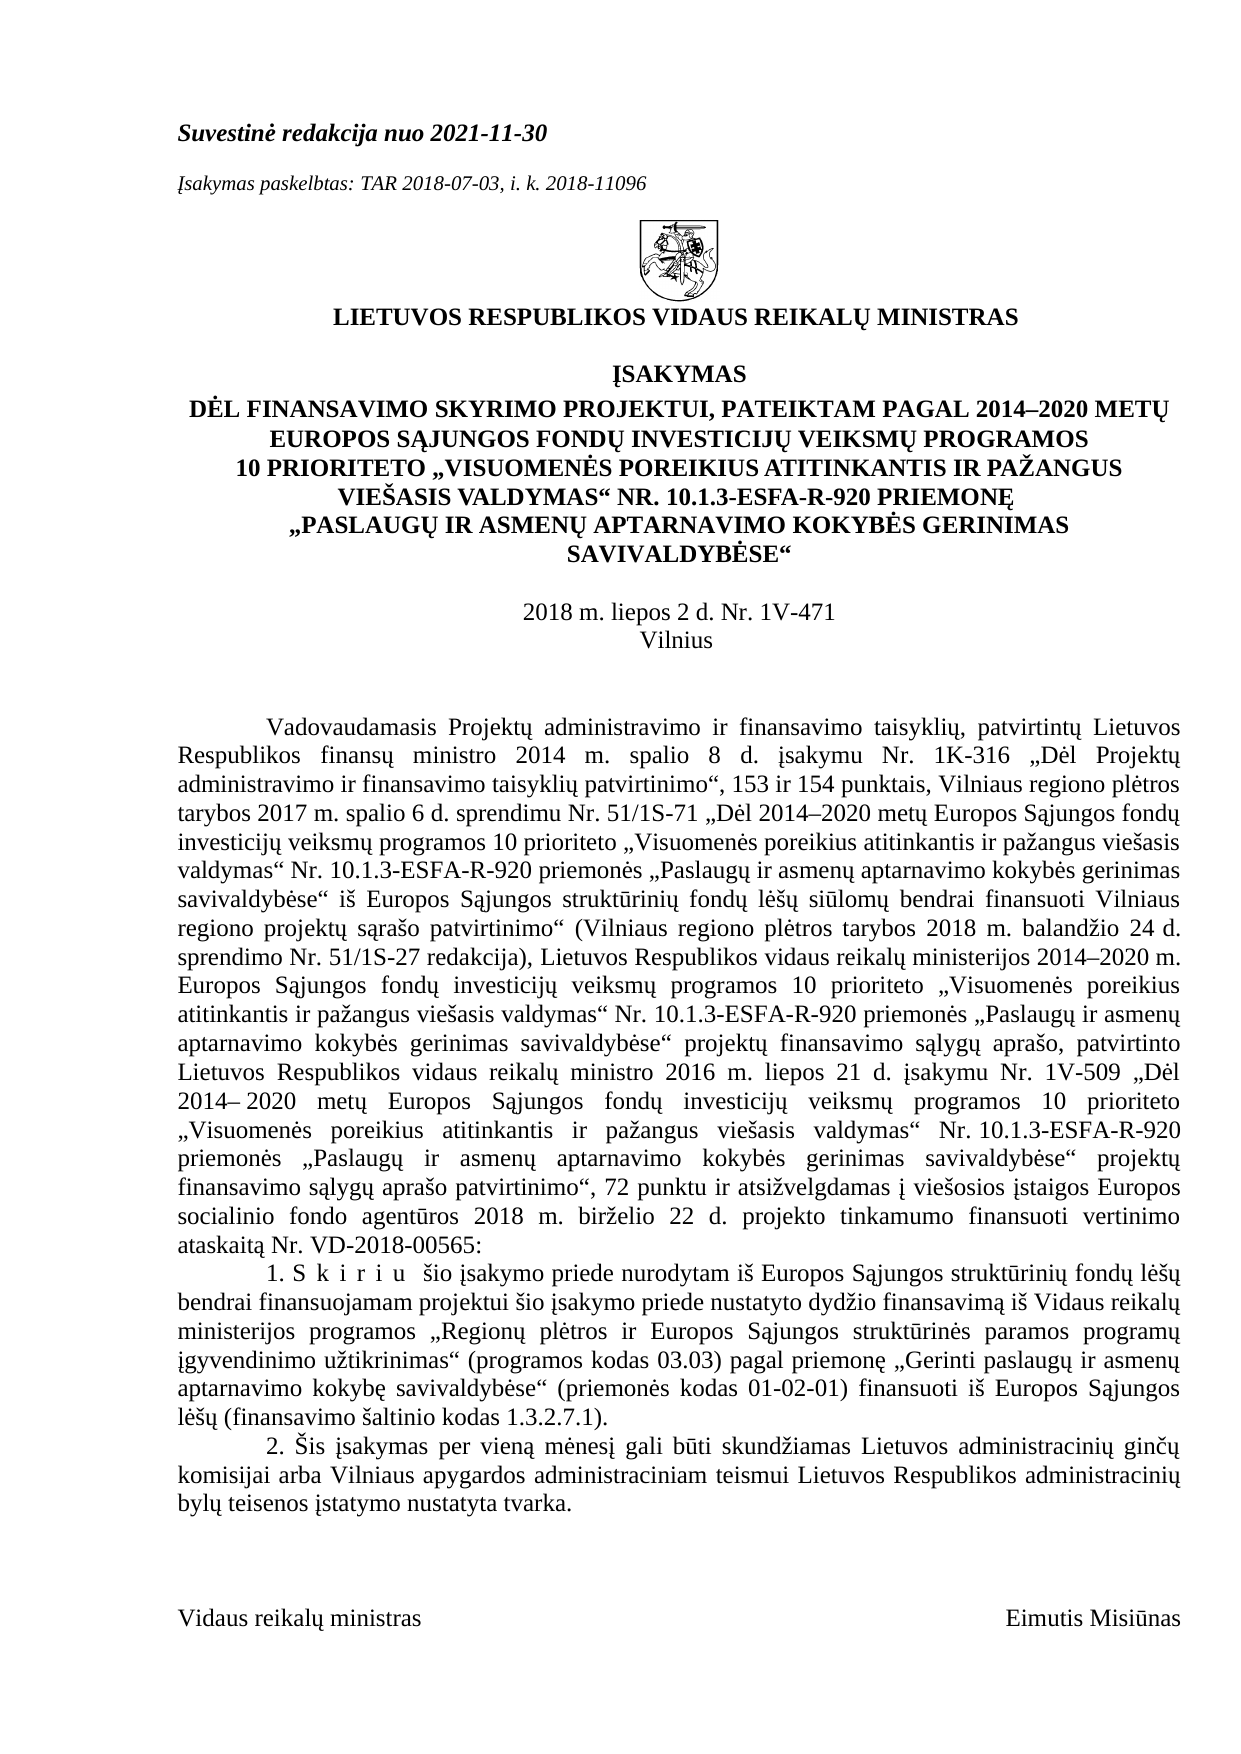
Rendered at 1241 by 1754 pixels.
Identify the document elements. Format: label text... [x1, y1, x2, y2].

text Suvestinė redakcija nuo 2021-11-30 [177, 118, 1181, 147]
text 2018 m. liepos 2 d. Nr. 1V-471 [177, 597, 1181, 625]
text Įsakymas paskelbtas: TAR 2018-07-03, i. k. 2018-11096 [177, 171, 1181, 195]
text DĖL FINANSAVIMO SKYRIMO PROJEKTUI, PATEIKTAm PAGAL 2014–2020 METŲ EUROPOS SĄJUNGOS FONDŲ INVESTICIJŲ VEIKSMŲ PROGRAMOS 10 PRIORITETO „VISUOMENĖS POREIKIUS ATITINKANTIS IR PAŽANGUS VIEŠASIS VALDYMAS“ NR. 10.1.3-ESFA-R-920 PRIEMONĘ [177, 388, 1181, 510]
text ĮSAKYMAS [177, 359, 1181, 388]
text Vidaus reikalų ministras Eimutis Misiūnas [177, 1603, 1181, 1632]
text 2. Šis įsakymas per vieną mėnesį gali būti skundžiamas Lietuvos administracinių ginčų komisijai arba Vilniaus apygardos administraciniam teismui Lietuvos Respublikos administracinių bylų teisenos įstatymo nustatyta tvarka. [177, 1431, 1181, 1517]
text 1. Skiriu šio įsakymo priede nurodytam iš Europos Sąjungos struktūrinių fondų lėšų bendrai finansuojamam projektui šio įsakymo priede nustatyto dydžio finansavimą iš Vidaus reikalų ministerijos programos „Regionų plėtros ir Europos Sąjungos struktūrinės paramos programų įgyvendinimo užtikrinimas“ (programos kodas 03.03) pagal priemonę „Gerinti paslaugų ir asmenų aptarnavimo kokybę savivaldybėse“ (priemonės kodas 01-02-01) finansuoti iš Europos Sąjungos lėšų (finansavimo šaltinio kodas 1.3.2.7.1). [177, 1258, 1181, 1431]
text Vilnius [177, 625, 1181, 654]
text „PASLAUGŲ IR ASMENŲ APTARNAVIMO KOKYBĖS GERINIMAS SAVIVALDYBĖSE“ [177, 510, 1181, 568]
text Vadovaudamasis Projektų administravimo ir finansavimo taisyklių, patvirtintų Lietuvos Respublikos finansų ministro 2014 m. spalio 8 d. įsakymu Nr. 1K-316 „Dėl Projektų administravimo ir finansavimo taisyklių patvirtinimo“, 153 ir 154 punktais, Vilniaus regiono plėtros tarybos 2017 m. spalio 6 d. sprendimu Nr. 51/1S-71 „Dėl 2014–2020 metų Europos Sąjungos fondų investicijų veiksmų programos 10 prioriteto „Visuomenės poreikius atitinkantis ir pažangus viešasis valdymas“ Nr. 10.1.3-ESFA-R-920 priemonės „Paslaugų ir asmenų aptarnavimo kokybės gerinimas savivaldybėse“ iš Europos Sąjungos struktūrinių fondų lėšų siūlomų bendrai finansuoti Vilniaus regiono projektų sąrašo patvirtinimo“ (Vilniaus regiono plėtros tarybos 2018 m. balandžio 24 d. sprendimo Nr. 51/1S-27 redakcija), Lietuvos Respublikos vidaus reikalų ministerijos 2014–2020 m. Europos Sąjungos fondų investicijų veiksmų programos 10 prioriteto „Visuomenės poreikius atitinkantis ir pažangus viešasis valdymas“ Nr. 10.1.3-ESFA-R-920 priemonės „Paslaugų ir asmenų aptarnavimo kokybės gerinimas savivaldybėse“ projektų finansavimo sąlygų aprašo, patvirtinto Lietuvos Respublikos vidaus reikalų ministro 2016 m. liepos 21 d. įsakymu Nr. 1V-509 „Dėl 2014– 2020 metų Europos Sąjungos fondų investicijų veiksmų programos 10 prioriteto „Visuomenės poreikius atitinkantis ir pažangus viešasis valdymas“ Nr. 10.1.3-ESFA-R-920 priemonės „Paslaugų ir asmenų aptarnavimo kokybės gerinimas savivaldybėse“ projektų finansavimo sąlygų aprašo patvirtinimo“, 72 punktu ir atsižvelgdamas į viešosios įstaigos Europos socialinio fondo agentūros 2018 m. birželio 22 d. projekto tinkamumo finansuoti vertinimo ataskaitą Nr. VD-2018-00565: [177, 712, 1181, 1258]
text LIETUVOS RESPUBLIKOS VIDAUS REIKALŲ MINISTRAS [177, 302, 1181, 331]
